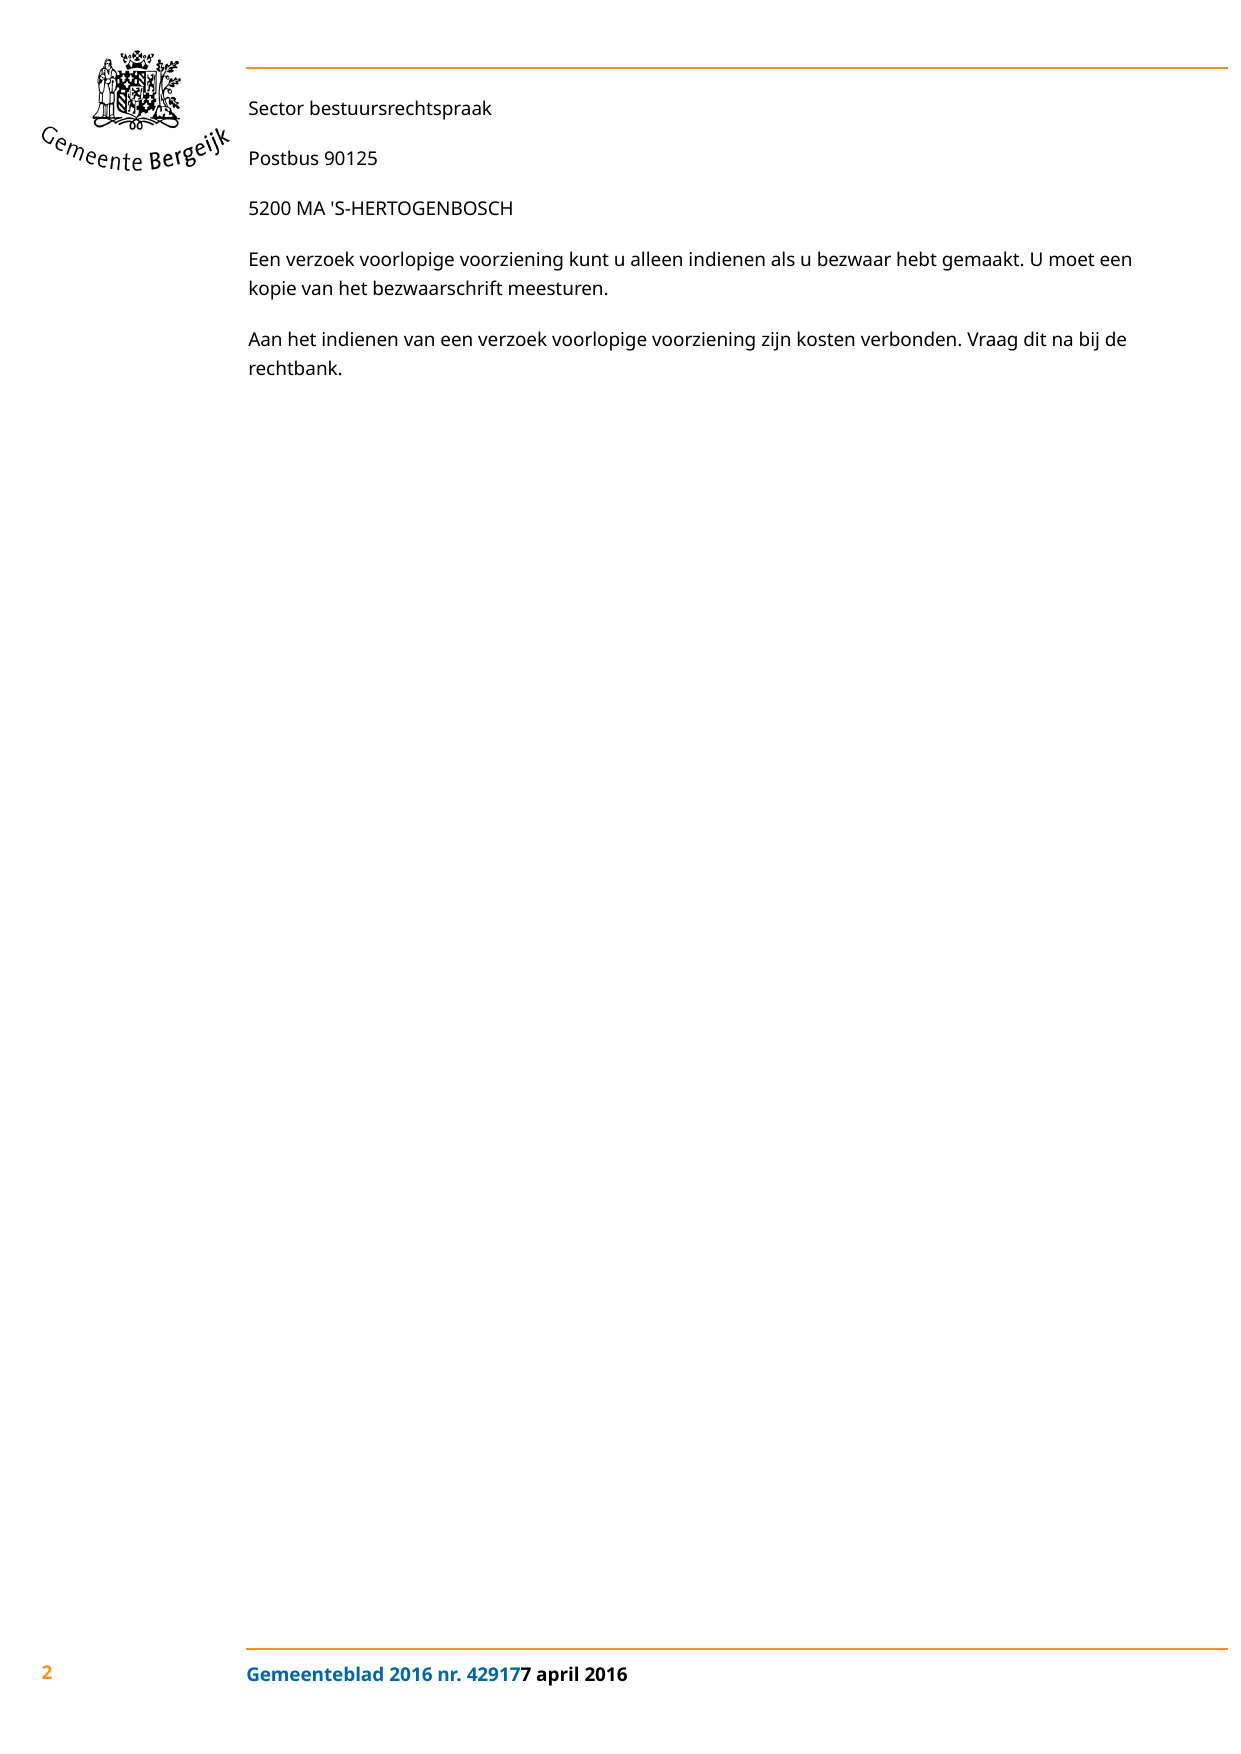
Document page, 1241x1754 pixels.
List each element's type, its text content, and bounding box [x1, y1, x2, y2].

picture [41, 47, 231, 172]
text Sector bestuursrechtspraak [248, 95, 1152, 121]
text Postbus 90125 [248, 145, 1152, 171]
text 5200 MA 'S-HERTOGENBOSCH [248, 196, 1152, 221]
text Een verzoek voorlopige voorziening kunt u alleen indienen als u bezwaar hebt gemaakt. U moet een kopie van het bezwaarschrift meesturen. [248, 246, 1152, 301]
text Aan het indienen van een verzoek voorlopige voorziening zijn kosten verbonden. Vraag dit na bij de rechtbank. [248, 326, 1152, 381]
